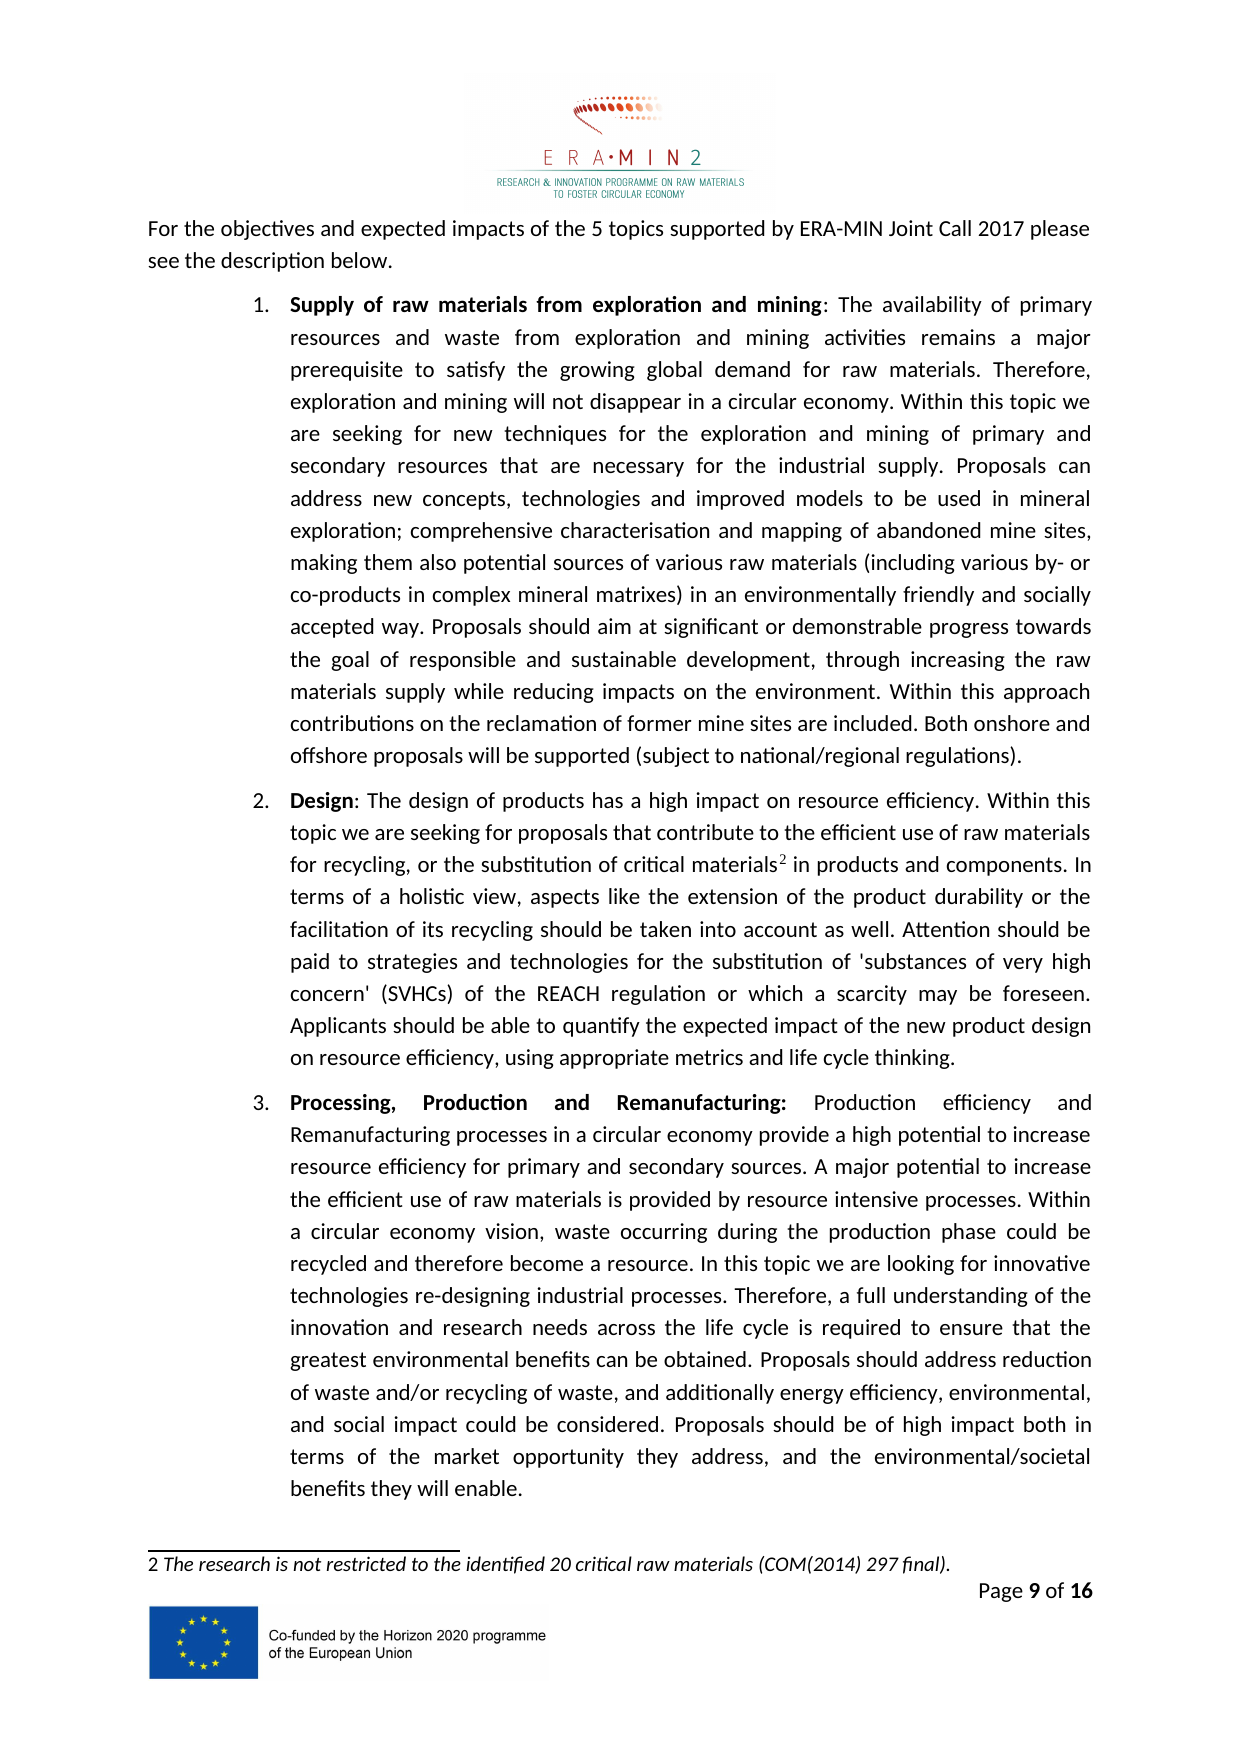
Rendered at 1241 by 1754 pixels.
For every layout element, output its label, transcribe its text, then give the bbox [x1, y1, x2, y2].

list Processing, Production and Remanufacturing: Production efficiency and Remanufacturing processes in a circular economy provide a high potential to increase resource efficiency for primary and secondary sources. A major potential to increase the efficient use of raw materials is provided by resource intensive processes. Within a circular economy vision, waste occurring during the production phase could be recycled and therefore become a resource. In this topic we are looking for innovative technologies re-designing industrial processes. Therefore, a full understanding of the innovation and research needs across the life cycle is required to ensure that the greatest environmental benefits can be obtained. Proposals should address reduction of waste and/or recycling of waste, and additionally energy efficiency, environmental, and social impact could be considered. Proposals should be of high impact both in terms of the market opportunity they address, and the environmental/societal benefits they will enable. [252, 1088, 1093, 1502]
list The research is not restricted to the identified 20 critical raw materials (COM(2014) 297 final). [148, 1551, 1093, 1576]
list Supply of raw materials from exploration and mining: The availability of primary resources and waste from exploration and mining activities remains a major prerequisite to satisfy the growing global demand for raw materials. Therefore, exploration and mining will not disappear in a circular economy. Within this topic we are seeking for new techniques for the exploration and mining of primary and secondary resources that are necessary for the industrial supply. Proposals can address new concepts, technologies and improved models to be used in mineral exploration; comprehensive characterisation and mapping of abandoned mine sites, making them also potential sources of various raw materials (including various by- or co-products in complex mineral matrixes) in an environmentally friendly and socially accepted way. Proposals should aim at significant or demonstrable progress towards the goal of responsible and sustainable development, through increasing the raw materials supply while reducing impacts on the environment. Within this approach contributions on the reclamation of former mine sites are included. Both onshore and offshore proposals will be supported (subject to national/regional regulations). [252, 291, 1093, 769]
list For the objectives and expected impacts of the 5 topics supported by ERA-MIN Joint Call 2017 please see the description below. [148, 214, 1093, 274]
list Design: The design of products has a high impact on resource efficiency. Within this topic we are seeking for proposals that contribute to the efficient use of raw materials for recycling, or the substitution of critical materials in products and components. In terms of a holistic view, aspects like the extension of the product durability or the facilitation of its recycling should be taken into account as well. Attention should be paid to strategies and technologies for the substitution of 'substances of very high concern' (SVHCs) of the REACH regulation or which a scarcity may be foreseen. Applicants should be able to quantify the expected impact of the new product design on resource efficiency, using appropriate metrics and life cycle thinking. [252, 786, 1093, 1071]
